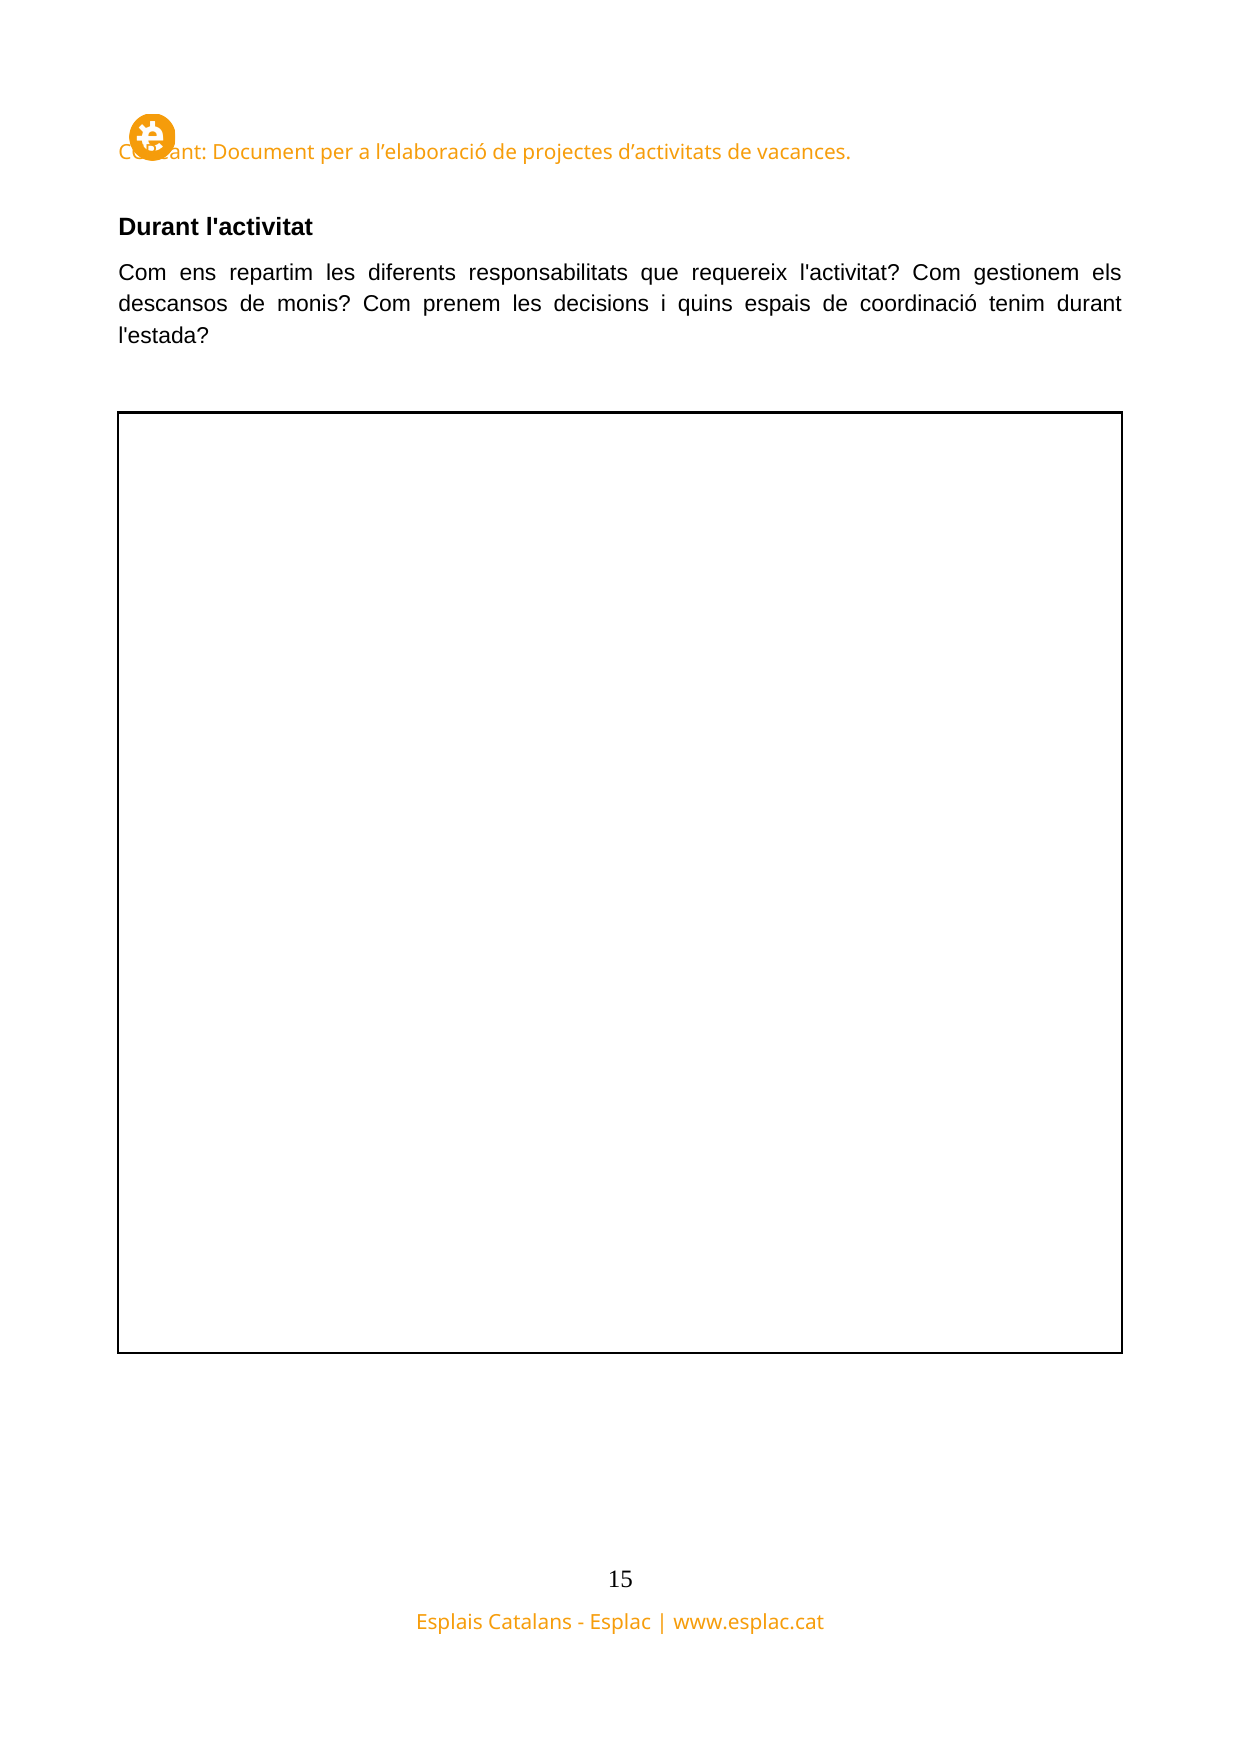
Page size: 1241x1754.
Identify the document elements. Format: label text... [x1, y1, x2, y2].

picture [1039, 36, 1164, 161]
picture [129, 114, 176, 161]
table_header [119, 414, 1121, 1352]
text Com ens repartim les diferents responsabilitats que requereix l'activitat? Com gestionem els descansos de monis? Com prenem les decisions i quins espais de coordinació tenim durant l'estada? [118, 259, 1122, 348]
text Durant l'activitat [118, 212, 1122, 241]
